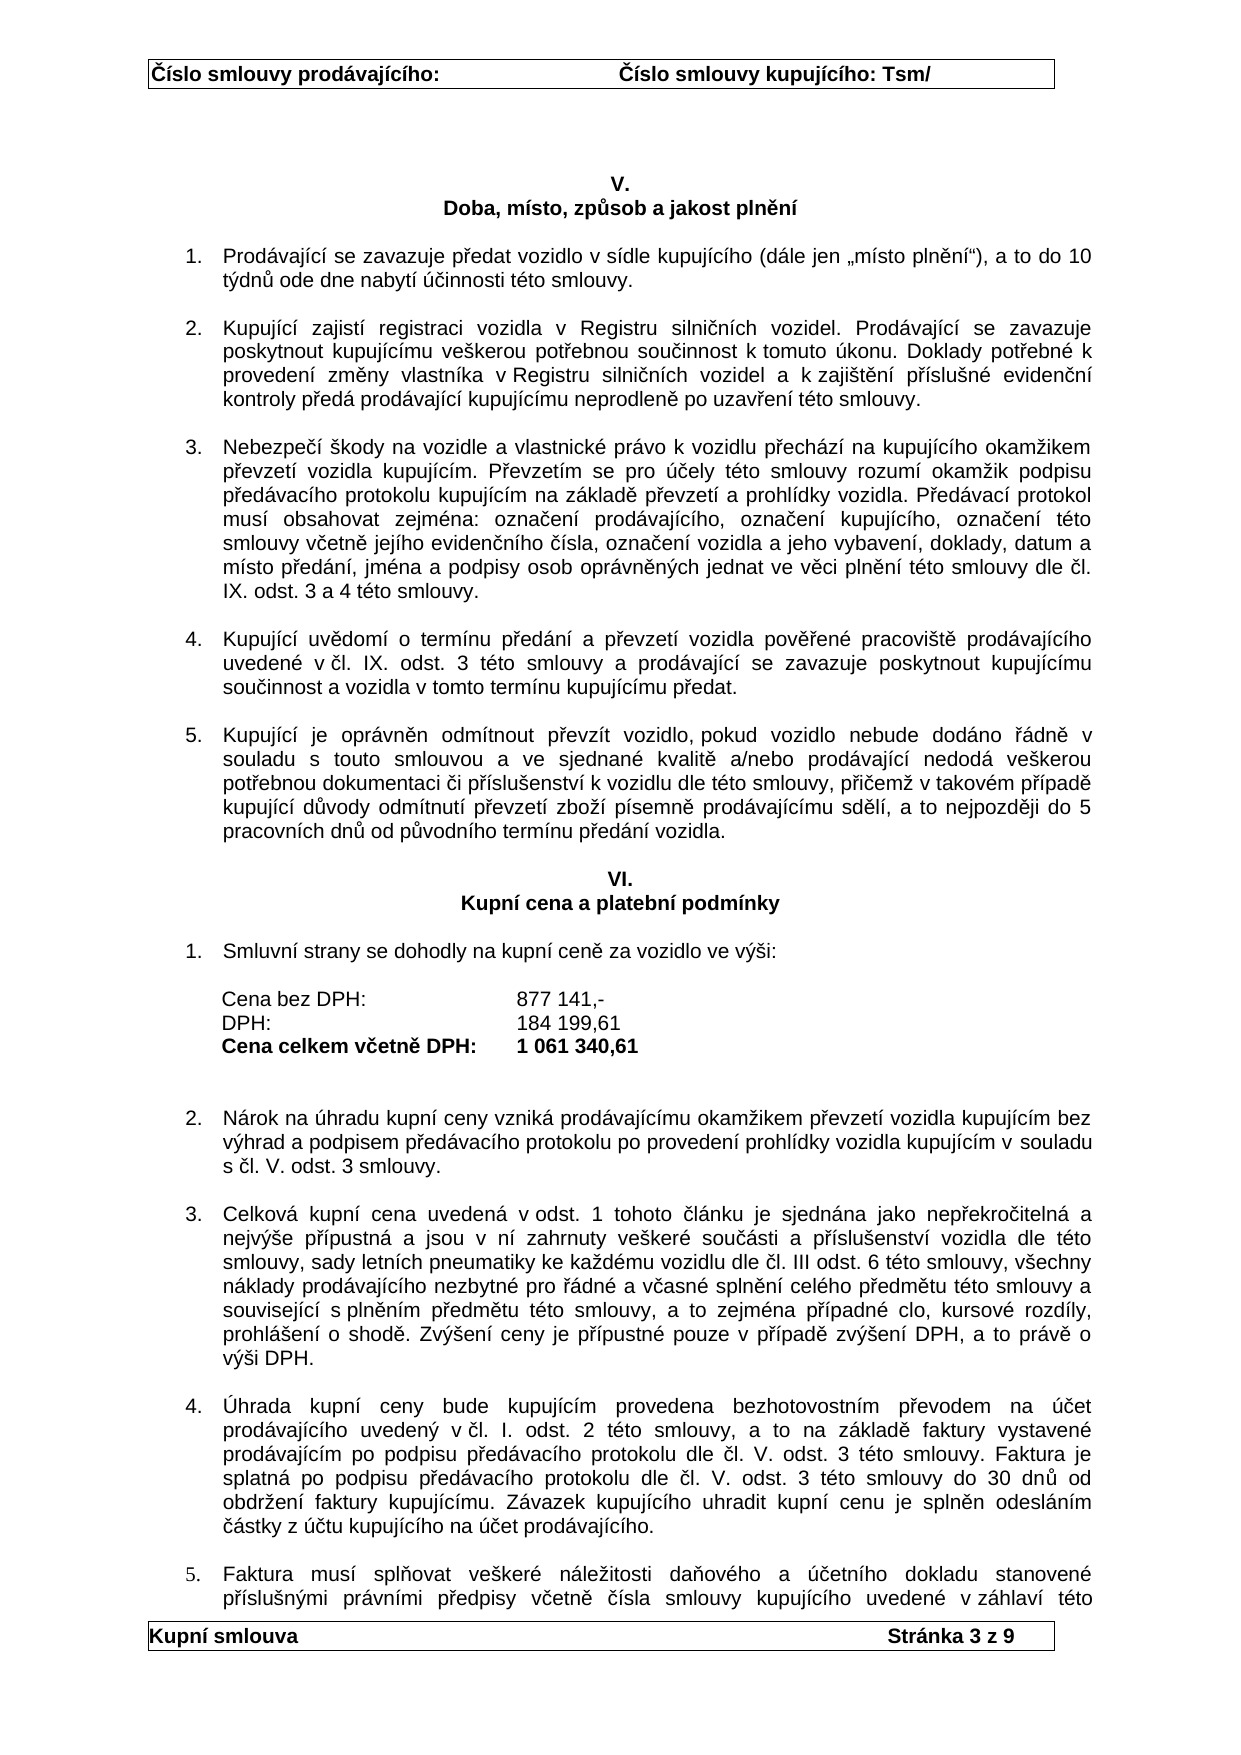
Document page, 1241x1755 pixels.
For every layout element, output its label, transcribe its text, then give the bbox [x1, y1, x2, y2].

list Úhrada kupní ceny bude kupujícím provedena bezhotovostním převodem na účet prodávajícího uvedený v čl. I. odst. 2 této smlouvy, a to na základě faktury vystavené prodávajícím po podpisu předávacího protokolu dle čl. V. odst. 3 této smlouvy. Faktura je splatná po podpisu předávacího protokolu dle čl. V. odst. 3 této smlouvy do 30 dnů od obdržení faktury kupujícímu. Závazek kupujícího uhradit kupní cenu je splněn odesláním částky z účtu kupujícího na účet prodávajícího. [185, 1394, 1093, 1537]
list Kupující uvědomí o termínu předání a převzetí vozidla pověřené pracoviště prodávajícího uvedené v čl. IX. odst. 3 této smlouvy a prodávající se zavazuje poskytnout kupujícímu součinnost a vozidla v tomto termínu kupujícímu předat. [185, 627, 1093, 699]
list Prodávající se zavazuje předat vozidlo v sídle kupujícího (dále jen „místo plnění“), a to do 10 týdnů ode dne nabytí účinnosti této smlouvy. [185, 243, 1093, 291]
list Nárok na úhradu kupní ceny vzniká prodávajícímu okamžikem převzetí vozidla kupujícím bez výhrad a podpisem předávacího protokolu po provedení prohlídky vozidla kupujícím v souladu s čl. V. odst. 3 smlouvy. [185, 1106, 1093, 1178]
text VI. [148, 867, 1093, 891]
subtitle Kupní cena a platební podmínky [148, 891, 1093, 914]
text Cena celkem včetně DPH: 1 061 340,61 [148, 1034, 1093, 1058]
list Kupující je oprávněn odmítnout převzít vozidlo, pokud vozidlo nebude dodáno řádně v souladu s touto smlouvou a ve sjednané kvalitě a/nebo prodávající nedodá veškerou potřebnou dokumentaci či příslušenství k vozidlu dle této smlouvy, přičemž v takovém případě kupující důvody odmítnutí převzetí zboží písemně prodávajícímu sdělí, a to nejpozději do 5 pracovních dnů od původního termínu předání vozidla. [185, 723, 1093, 843]
list Celková kupní cena uvedená v odst. 1 tohoto článku je sjednána jako nepřekročitelná a nejvýše přípustná a jsou v ní zahrnuty veškeré součásti a příslušenství vozidla dle této smlouvy, sady letních pneumatiky ke každému vozidlu dle čl. III odst. 6 této smlouvy, všechny náklady prodávajícího nezbytné pro řádné a včasné splnění celého předmětu této smlouvy a související s plněním předmětu této smlouvy, a to zejména případné clo, kursové rozdíly, prohlášení o shodě. Zvýšení ceny je přípustné pouze v případě zvýšení DPH, a to právě o výši DPH. [185, 1202, 1093, 1370]
text V. [148, 172, 1093, 196]
text Cena bez DPH: 877 141,- [148, 986, 1093, 1010]
list Nebezpečí škody na vozidle a vlastnické právo k vozidlu přechází na kupujícího okamžikem převzetí vozidla kupujícím. Převzetím se pro účely této smlouvy rozumí okamžik podpisu předávacího protokolu kupujícím na základě převzetí a prohlídky vozidla. Předávací protokol musí obsahovat zejména: označení prodávajícího, označení kupujícího, označení této smlouvy včetně jejího evidenčního čísla, označení vozidla a jeho vybavení, doklady, datum a místo předání, jména a podpisy osob oprávněných jednat ve věci plnění této smlouvy dle čl. IX. odst. 3 a 4 této smlouvy. [185, 435, 1093, 603]
list Smluvní strany se dohodly na kupní ceně za vozidlo ve výši: [185, 938, 1093, 962]
list Faktura musí splňovat veškeré náležitosti daňového a účetního dokladu stanovené příslušnými právními předpisy včetně čísla smlouvy kupujícího uvedené v záhlaví této [185, 1561, 1093, 1609]
text DPH: 184 199,61 [148, 1010, 1093, 1034]
list Kupující zajistí registraci vozidla v Registru silničních vozidel. Prodávající se zavazuje poskytnout kupujícímu veškerou potřebnou součinnost k tomuto úkonu. Doklady potřebné k provedení změny vlastníka v Registru silničních vozidel a k zajištění příslušné evidenční kontroly předá prodávající kupujícímu neprodleně po uzavření této smlouvy. [185, 315, 1093, 411]
subtitle Doba, místo, způsob a jakost plnění [148, 196, 1093, 219]
